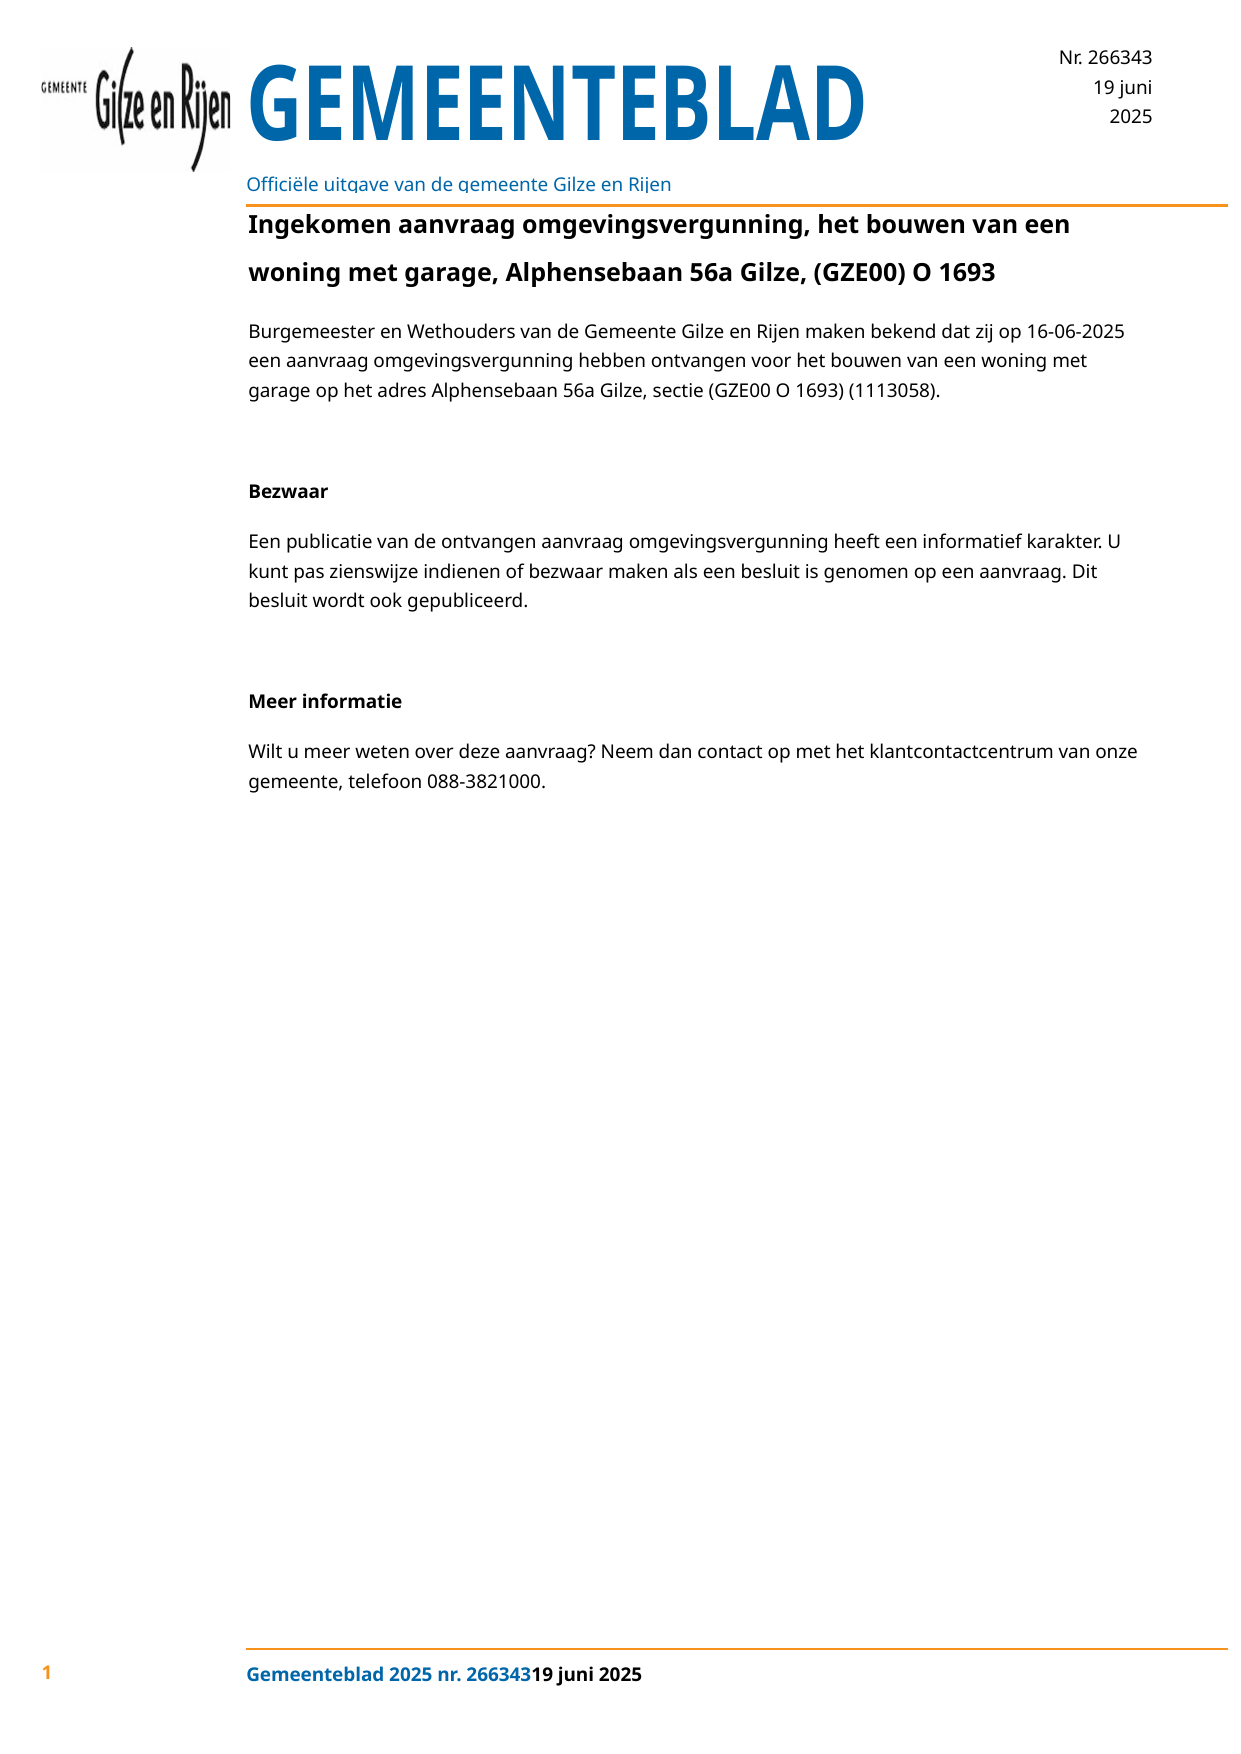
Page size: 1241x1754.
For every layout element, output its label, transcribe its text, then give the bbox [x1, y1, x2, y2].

text Ingekomen aanvraag omgevingsvergunning, het bouwen van een woning met garage, Alphensebaan 56a Gilze, (GZE00) O 1693 [248, 207, 1152, 288]
text Bezwaar [248, 478, 1152, 504]
text Een publicatie van de ontvangen aanvraag omgevingsvergunning heeft een informatief karakter. U kunt pas zienswijze indienen of bezwaar maken als een besluit is genomen op een aanvraag. Dit besluit wordt ook gepubliceerd. [248, 528, 1152, 613]
text Meer informatie [248, 688, 1152, 714]
text Wilt u meer weten over deze aanvraag? Neem dan contact op met het klantcontactcentrum van onze gemeente, telefoon 088-3821000. [248, 739, 1152, 794]
text Burgemeester en Wethouders van de Gemeente Gilze en Rijen maken bekend dat zij op 16-06-2025 een aanvraag omgevingsvergunning hebben ontvangen voor het bouwen van een woning met garage op het adres Alphensebaan 56a Gilze, sectie (GZE00 O 1693) (1113058). [248, 318, 1152, 403]
picture [41, 47, 231, 172]
